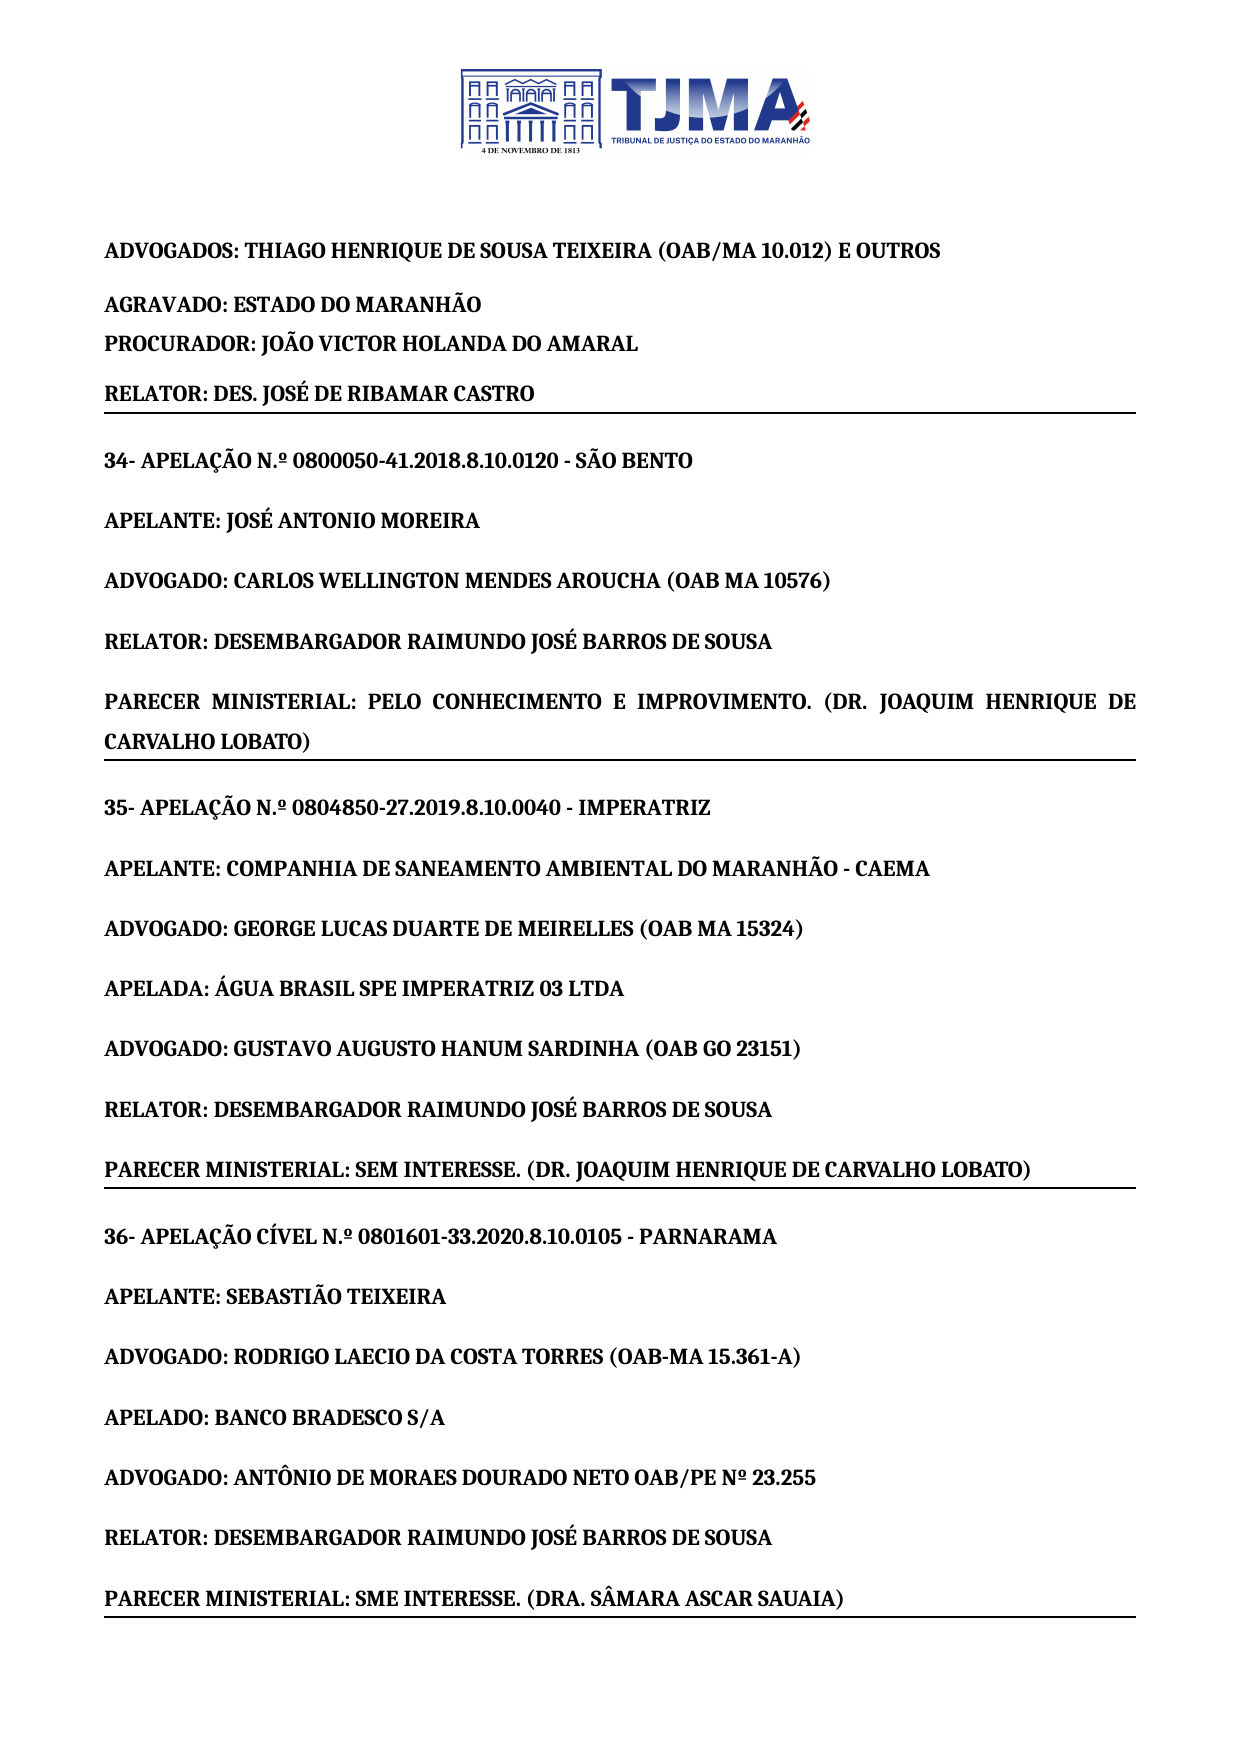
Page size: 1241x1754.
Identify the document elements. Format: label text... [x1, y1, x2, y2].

text ADVOGADO: ANTÔNIO DE MORAES DOURADO NETO OAB/PE Nº 23.255 [104, 1465, 1136, 1491]
text RELATOR: DESEMBARGADOR RAIMUNDO JOSÉ BARROS DE SOUSA [104, 1097, 1136, 1123]
text 34- APELAÇÃO N.º 0800050-41.2018.8.10.0120 - SÃO BENTO [104, 448, 1136, 474]
text PARECER MINISTERIAL: SME INTERESSE. (DRA. SÂMARA ASCAR SAUAIA) [104, 1585, 1136, 1616]
text PARECER MINISTERIAL: PELO CONHECIMENTO E IMPROVIMENTO. (DR. JOAQUIM HENRIQUE DE CARVALHO LOBATO) [104, 689, 1136, 759]
text RELATOR: DESEMBARGADOR RAIMUNDO JOSÉ BARROS DE SOUSA [104, 629, 1136, 655]
text APELANTE: SEBASTIÃO TEIXEIRA [104, 1284, 1136, 1310]
text ADVOGADO: GEORGE LUCAS DUARTE DE MEIRELLES (OAB MA 15324) [104, 916, 1136, 942]
text RELATOR: DESEMBARGADOR RAIMUNDO JOSÉ BARROS DE SOUSA [104, 1525, 1136, 1551]
text APELADA: ÁGUA BRASIL SPE IMPERATRIZ 03 LTDA [104, 976, 1136, 1002]
text ADVOGADO: RODRIGO LAECIO DA COSTA TORRES (OAB-MA 15.361-A) [104, 1344, 1136, 1370]
text APELANTE: COMPANHIA DE SANEAMENTO AMBIENTAL DO MARANHÃO - CAEMA [104, 855, 1136, 882]
text PARECER MINISTERIAL: SEM INTERESSE. (DR. JOAQUIM HENRIQUE DE CARVALHO LOBATO) [104, 1157, 1136, 1187]
text ADVOGADOS: THIAGO HENRIQUE DE SOUSA TEIXEIRA (OAB/MA 10.012) E OUTROS [104, 237, 1136, 264]
text PROCURADOR: JOÃO VICTOR HOLANDA DO AMARAL [104, 331, 1136, 357]
text 35- APELAÇÃO N.º 0804850-27.2019.8.10.0040 - IMPERATRIZ [104, 795, 1136, 821]
text APELADO: BANCO BRADESCO S/A [104, 1404, 1136, 1431]
text ADVOGADO: CARLOS WELLINGTON MENDES AROUCHA (OAB MA 10576) [104, 568, 1136, 595]
picture [460, 69, 810, 155]
text APELANTE: JOSÉ ANTONIO MOREIRA [104, 508, 1136, 534]
text AGRAVADO: ESTADO DO MARANHÃO [104, 292, 1136, 318]
text RELATOR: DES. JOSÉ DE RIBAMAR CASTRO [104, 381, 1136, 412]
text ADVOGADO: GUSTAVO AUGUSTO HANUM SARDINHA (OAB GO 23151) [104, 1036, 1136, 1063]
text 36- APELAÇÃO CÍVEL N.º 0801601-33.2020.8.10.0105 - PARNARAMA [104, 1223, 1136, 1250]
